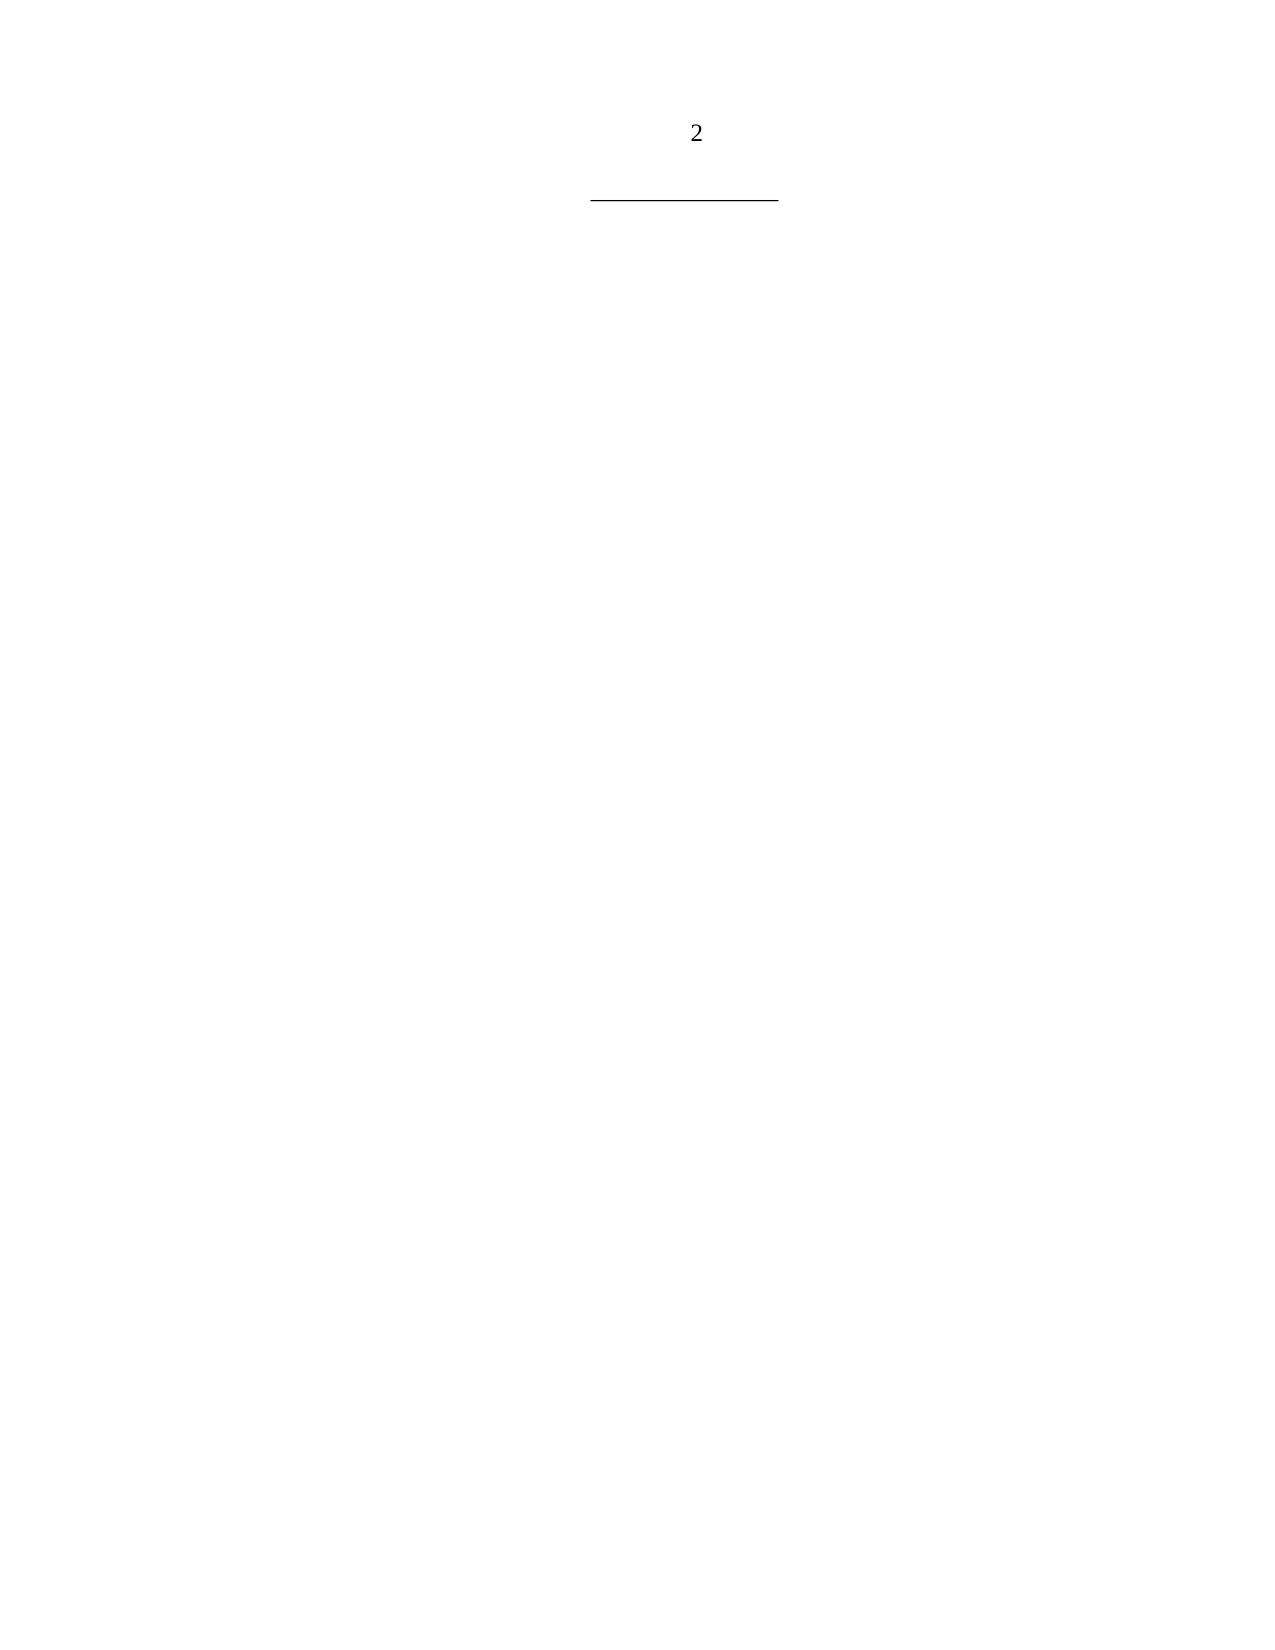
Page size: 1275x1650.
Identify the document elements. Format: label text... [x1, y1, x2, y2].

text _______________ [177, 176, 1216, 204]
